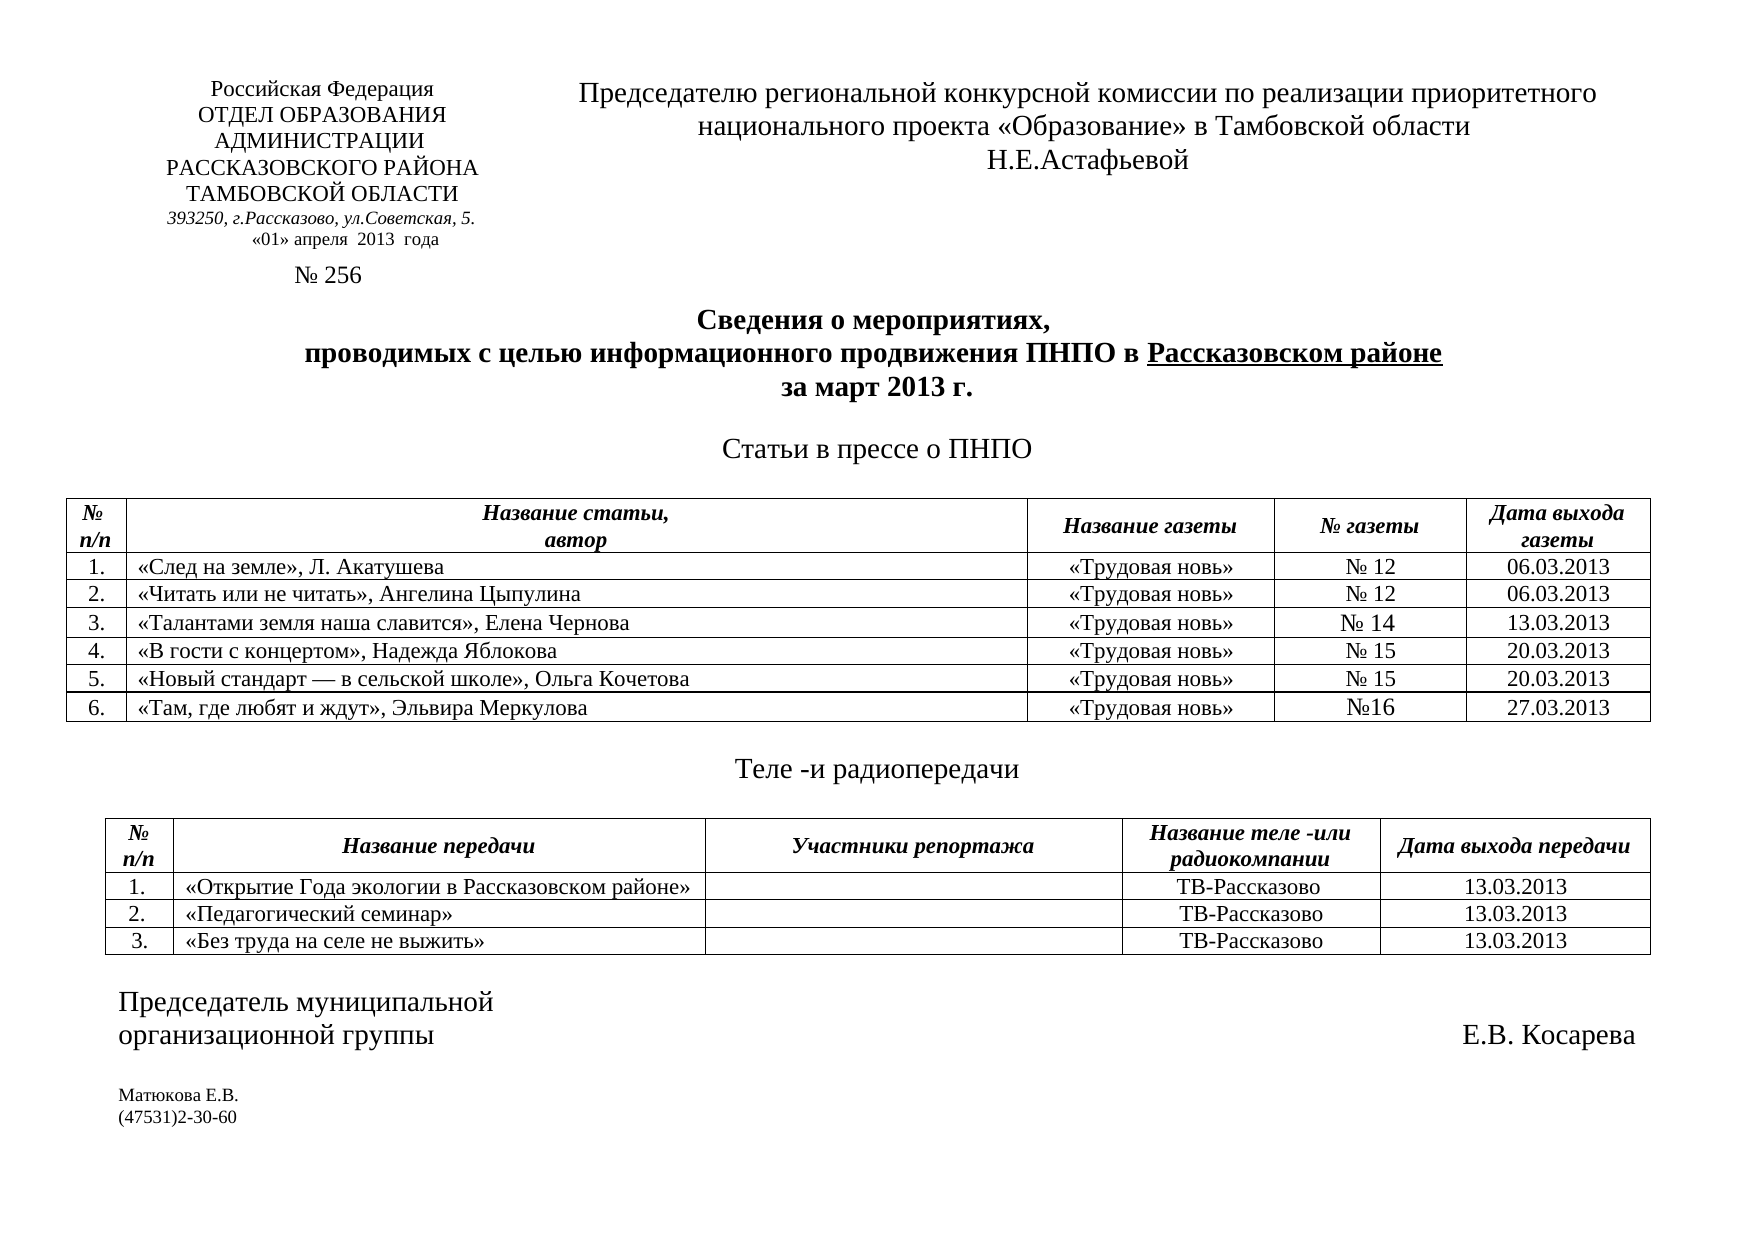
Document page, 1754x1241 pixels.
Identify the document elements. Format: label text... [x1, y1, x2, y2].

table_cell 6. [67, 693, 126, 721]
table_cell «Трудовая новь» [1028, 693, 1274, 721]
table_cell 13.03.2013 [1381, 928, 1650, 954]
table_header Название теле -или радиокомпании [1123, 819, 1380, 872]
table_cell 06.03.2013 [1467, 553, 1650, 579]
text Теле -и радиопередачи [118, 751, 1636, 784]
table_cell 3. [106, 928, 173, 954]
text Председатель муниципальной [118, 984, 1636, 1017]
text (47531)2-30-60 [118, 1106, 1636, 1127]
table_cell «Читать или не читать», Ангелина Цыпулина [127, 580, 1027, 607]
table_cell «В гости с концертом», Надежда Яблокова [127, 638, 1027, 664]
table_cell ТВ-Рассказово [1123, 873, 1380, 899]
table_cell «Трудовая новь» [1028, 638, 1274, 664]
table_cell № 14 [1275, 608, 1466, 637]
table_cell «Трудовая новь» [1028, 665, 1274, 691]
table_cell 3. [67, 608, 126, 637]
text Сведения о мероприятиях, [118, 302, 1636, 335]
table_header Председателю региональной конкурсной комиссии по реализации приоритетного национального проекта «Образование» в Тамбовской области Н.Е.Астафьевой [526, 75, 1649, 302]
table_cell [706, 900, 1122, 927]
table_cell 2. [106, 900, 173, 927]
table_cell 1. [106, 873, 173, 899]
table_cell «Трудовая новь» [1028, 580, 1274, 607]
table_cell 06.03.2013 [1467, 580, 1650, 607]
table_cell №16 [1275, 693, 1466, 721]
table_cell № 12 [1275, 580, 1466, 607]
table_cell 27.03.2013 [1467, 693, 1650, 721]
table_header Название статьи, автор [127, 499, 1027, 552]
table_header Российская Федерация ОТДЕЛ ОБРАЗОВАНИЯ АДМИНИСТРАЦИИ РАССКАЗОВСКОГО РАЙОНА ТАМБОВСКОЙ ОБЛАСТИ 393250, г.Рассказово, ул.Советская, 5. «01» апреля 2013 года № 256 [118, 75, 526, 302]
table_cell № 12 [1275, 553, 1466, 579]
text организационной группы Е.В. Косарева [118, 1017, 1636, 1051]
table_header Дата выхода газеты [1467, 499, 1650, 552]
table_cell [706, 928, 1122, 954]
text Статьи в прессе о ПНПО [118, 431, 1636, 465]
table_cell № 15 [1275, 638, 1466, 664]
table_cell «Талантами земля наша славится», Елена Чернова [127, 608, 1027, 637]
table_cell ТВ-Рассказово [1123, 928, 1380, 954]
table_header Дата выхода передачи [1381, 819, 1650, 872]
table_cell [706, 873, 1122, 899]
table_cell 2. [67, 580, 126, 607]
table_header Название передачи [174, 819, 705, 872]
table_cell «Трудовая новь» [1028, 608, 1274, 637]
table_cell 20.03.2013 [1467, 638, 1650, 664]
table_cell «Открытие Года экологии в Рассказовском районе» [174, 873, 705, 899]
table_cell «След на земле», Л. Акатушева [127, 553, 1027, 579]
text за март 2013 г. [118, 369, 1636, 402]
table_cell 13.03.2013 [1467, 608, 1650, 637]
table_cell 5. [67, 665, 126, 691]
table_cell 20.03.2013 [1467, 665, 1650, 691]
table_header № п/п [106, 819, 173, 872]
table_cell 13.03.2013 [1381, 900, 1650, 927]
table_cell «Педагогический семинар» [174, 900, 705, 927]
table_cell «Трудовая новь» [1028, 553, 1274, 579]
table_header Участники репортажа [706, 819, 1122, 872]
table_header № п/п [67, 499, 126, 552]
text проводимых с целью информационного продвижения ПНПО в Рассказовском районе [118, 335, 1636, 369]
table_cell «Без труда на селе не выжить» [174, 928, 705, 954]
table_cell «Там, где любят и ждут», Эльвира Меркулова [127, 693, 1027, 721]
text Матюкова Е.В. [118, 1084, 1636, 1106]
table_cell «Новый стандарт — в сельской школе», Ольга Кочетова [127, 665, 1027, 691]
table_cell 4. [67, 638, 126, 664]
table_cell 13.03.2013 [1381, 873, 1650, 899]
table_header № газеты [1275, 499, 1466, 552]
table_cell 1. [67, 553, 126, 579]
table_cell ТВ-Рассказово [1123, 900, 1380, 927]
table_header Название газеты [1028, 499, 1274, 552]
table_cell № 15 [1275, 665, 1466, 691]
